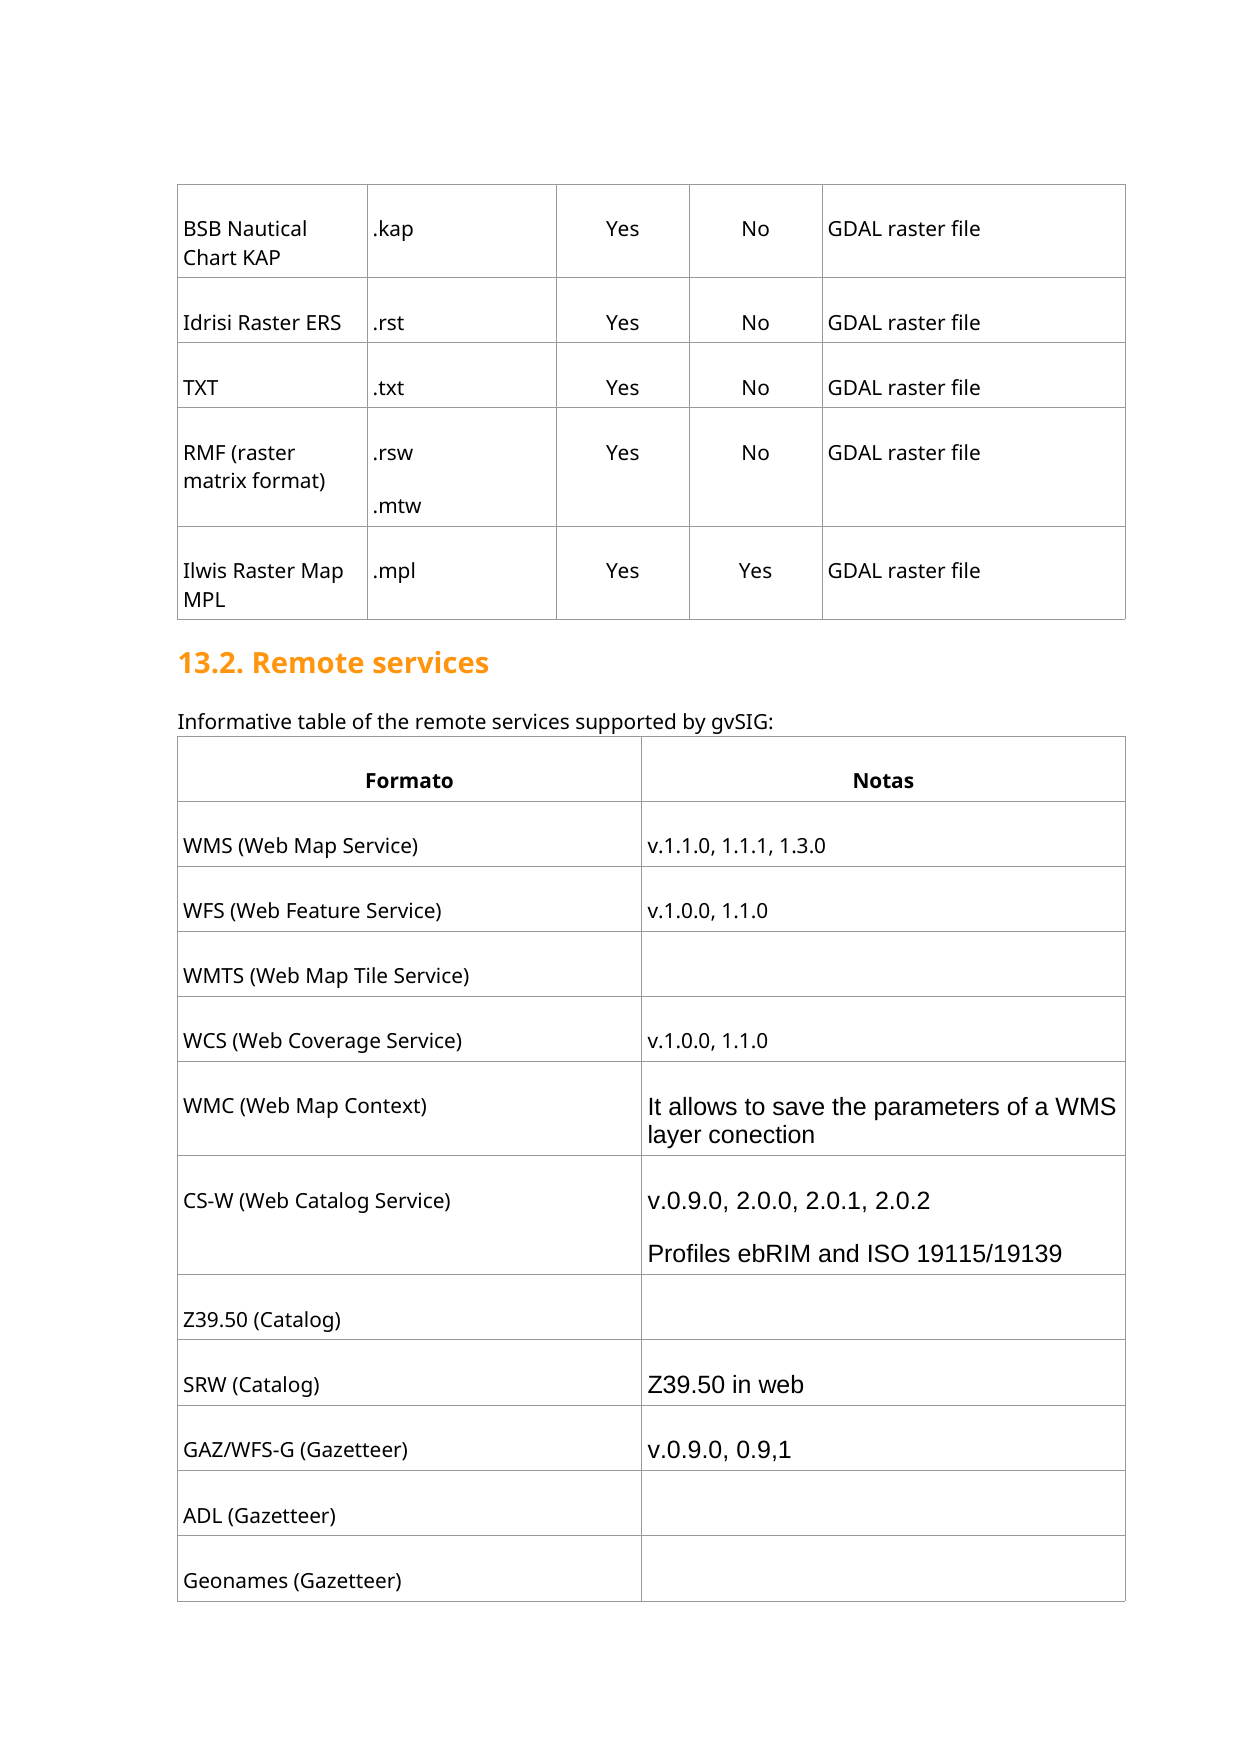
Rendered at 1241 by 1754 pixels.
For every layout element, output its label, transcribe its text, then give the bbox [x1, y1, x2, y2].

table_cell GAZ/WFS-G (Gazetteer) [178, 1406, 641, 1470]
table_cell WCS (Web Coverage Service) [178, 997, 641, 1061]
table_cell BSB Nautical Chart KAP [178, 185, 367, 277]
table_cell Z39.50 (Catalog) [178, 1275, 641, 1339]
table_cell Idrisi Raster ERS [178, 278, 367, 342]
table_cell .kap [368, 185, 556, 277]
table_cell .mpl [368, 527, 556, 619]
table_cell v.1.0.0, 1.1.0 [642, 867, 1125, 931]
table_cell v.0.9.0, 0.9,1 [642, 1406, 1125, 1470]
table_cell SRW (Catalog) [178, 1340, 641, 1404]
table_cell GDAL raster file [823, 527, 1125, 619]
table_cell GDAL raster file [823, 408, 1125, 526]
table_cell .rst [368, 278, 556, 342]
table_cell GDAL raster file [823, 278, 1125, 342]
table_cell Yes [557, 527, 689, 619]
subtitle 13.2. Remote services [177, 643, 1125, 682]
table_cell .rsw .mtw [368, 408, 556, 526]
table_cell [642, 932, 1125, 996]
table_cell GDAL raster file [823, 185, 1125, 277]
table_cell It allows to save the parameters of a WMS layer conection [642, 1062, 1125, 1155]
table_cell [642, 1536, 1125, 1601]
table_header Notas [642, 737, 1125, 801]
table_cell Yes [690, 527, 822, 619]
table_cell WMC (Web Map Context) [178, 1062, 641, 1155]
table_cell v.1.0.0, 1.1.0 [642, 997, 1125, 1061]
table_cell WFS (Web Feature Service) [178, 867, 641, 931]
table_cell WMTS (Web Map Tile Service) [178, 932, 641, 996]
table_cell Geonames (Gazetteer) [178, 1536, 641, 1601]
table_cell v.0.9.0, 2.0.0, 2.0.1, 2.0.2 Profiles ebRIM and ISO 19115/19139 [642, 1156, 1125, 1274]
table_header Formato [178, 737, 641, 801]
table_cell GDAL raster file [823, 343, 1125, 407]
table_cell Z39.50 in web [642, 1340, 1125, 1404]
table_cell Yes [557, 408, 689, 526]
table_cell No [690, 343, 822, 407]
table_cell v.1.1.0, 1.1.1, 1.3.0 [642, 802, 1125, 866]
table_cell [642, 1275, 1125, 1339]
table_cell No [690, 185, 822, 277]
table_cell Yes [557, 343, 689, 407]
table_cell Yes [557, 185, 689, 277]
table_cell Ilwis Raster Map MPL [178, 527, 367, 619]
table_cell No [690, 278, 822, 342]
table_cell RMF (raster matrix format) [178, 408, 367, 526]
table_cell .txt [368, 343, 556, 407]
table_cell ADL (Gazetteer) [178, 1471, 641, 1535]
table_cell [642, 1471, 1125, 1535]
table_cell TXT [178, 343, 367, 407]
text Informative table of the remote services supported by gvSIG: [177, 707, 1125, 736]
table_cell WMS (Web Map Service) [178, 802, 641, 866]
table_cell No [690, 408, 822, 526]
table_cell CS-W (Web Catalog Service) [178, 1156, 641, 1274]
table_cell Yes [557, 278, 689, 342]
